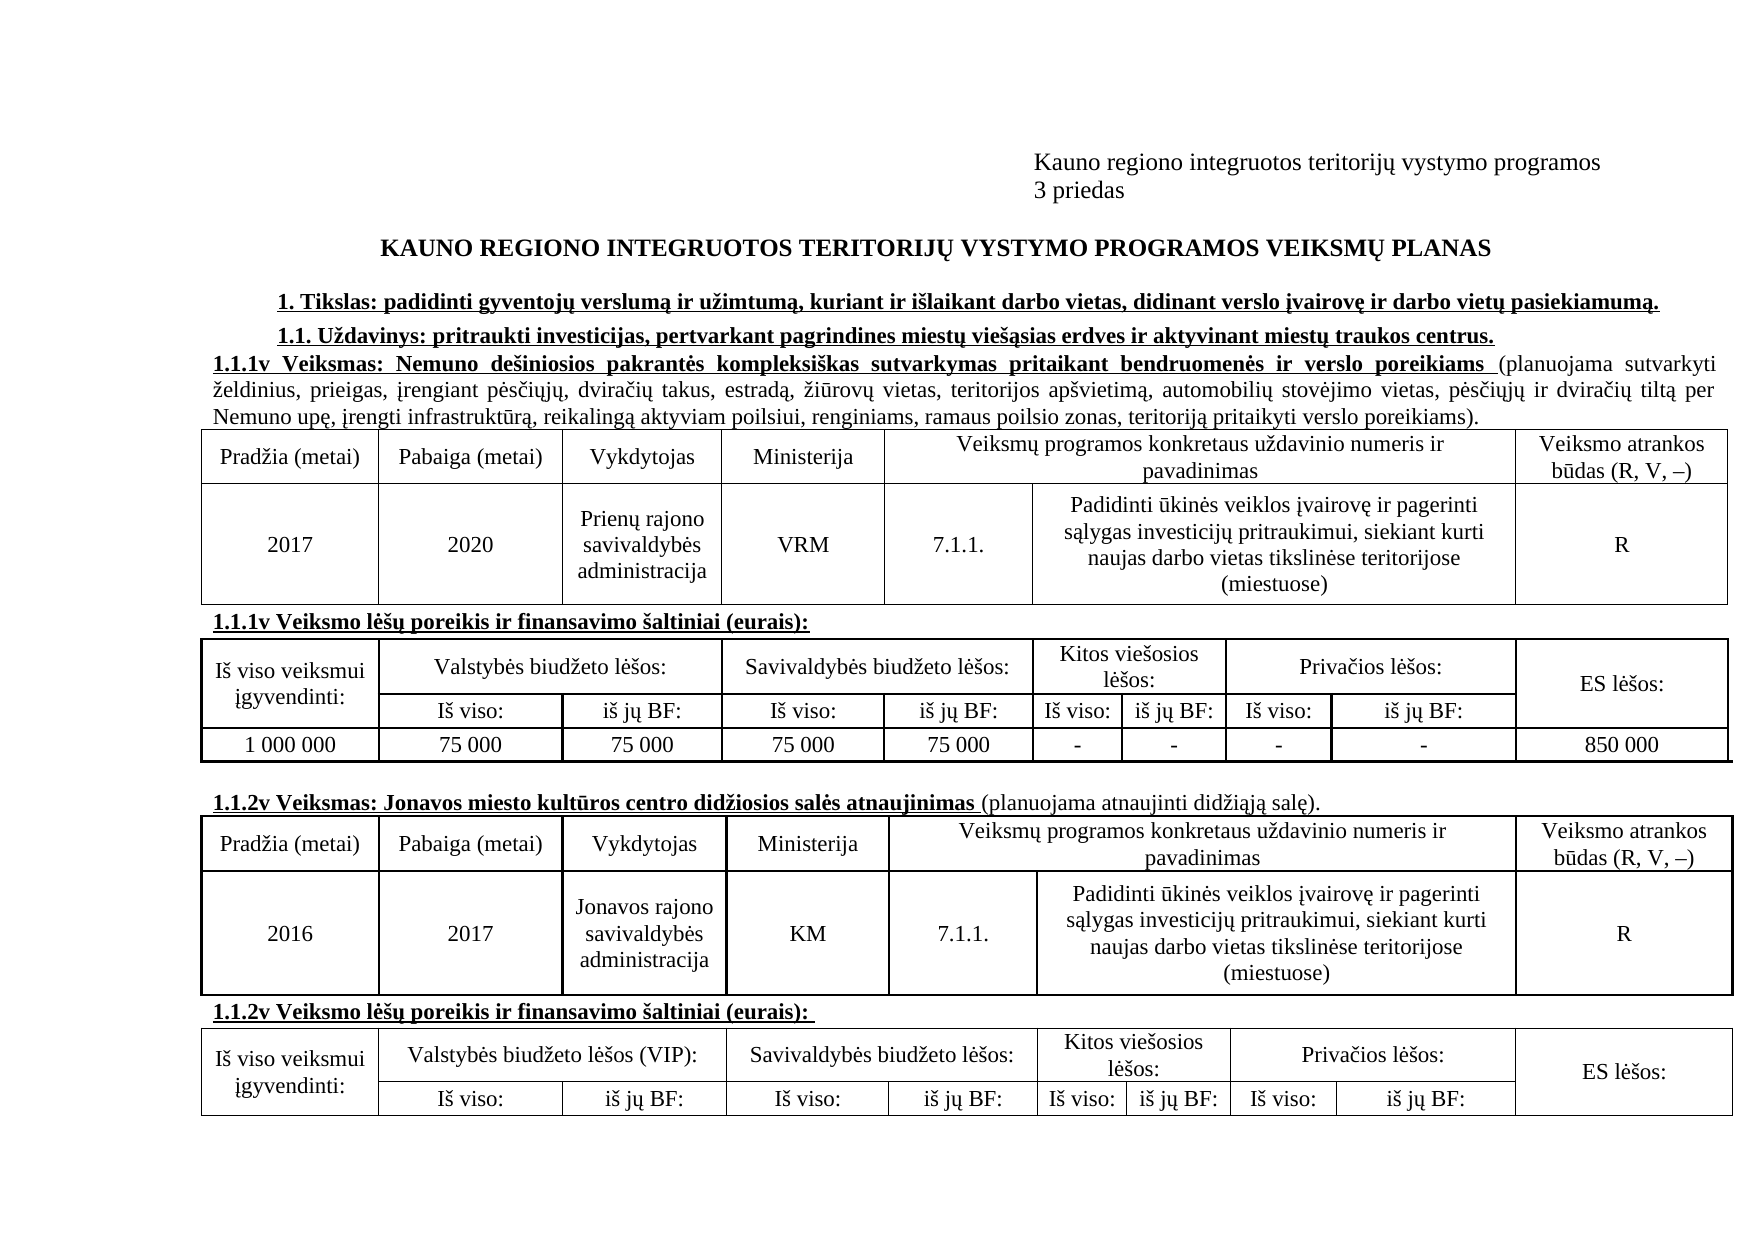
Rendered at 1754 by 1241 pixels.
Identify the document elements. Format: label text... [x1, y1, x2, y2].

table_cell iš jų BF: [1337, 1082, 1515, 1115]
table_cell VRM [722, 484, 884, 604]
table_cell 75 000 [380, 729, 561, 760]
table_cell 1.1.2v Veiksmas: Jonavos miesto kultūros centro didžiosios salės atnaujinimas (planuojama atnaujinti didžiąją salę). [201, 763, 1732, 815]
table_cell Kitos viešosios lėšos: [1038, 1029, 1230, 1081]
table_cell 2017 [202, 484, 378, 604]
table_cell Savivaldybės biudžeto lėšos: [727, 1029, 1037, 1081]
table_cell [187, 350, 201, 429]
table_cell 1.1. Uždavinys: pritraukti investicijas, pertvarkant pagrindines miestų viešąsias erdves ir aktyvinant miestų traukos centrus. [187, 319, 1712, 350]
table_cell [1733, 638, 1739, 693]
table_cell [187, 727, 200, 760]
table_cell Prienų rajono savivaldybės administracija [563, 484, 721, 604]
table_cell Iš viso: [723, 695, 883, 727]
table_cell Iš viso veiksmui įgyvendinti: [203, 640, 378, 727]
table_cell [1733, 727, 1739, 760]
table_cell [1733, 429, 1739, 483]
table_cell Pradžia (metai) [202, 430, 378, 483]
table_cell iš jų BF: [889, 1082, 1037, 1115]
table_cell [187, 815, 200, 870]
table_cell 7.1.1. [890, 872, 1036, 994]
table_cell KM [728, 872, 888, 994]
table_cell [1728, 604, 1732, 638]
table_cell [1733, 994, 1739, 1027]
table_cell [187, 870, 200, 994]
table_cell - [1123, 729, 1225, 760]
table_cell Iš viso: [1038, 1082, 1126, 1115]
table_cell Padidinti ūkinės veiklos įvairovę ir pagerinti sąlygas investicijų pritraukimui, siekiant kurti naujas darbo vietas tikslinėse teritorijose (miestuose) [1038, 872, 1515, 994]
table_cell Veiksmų programos konkretaus uždavinio numeris ir pavadinimas [890, 817, 1515, 870]
table_cell Iš viso: [727, 1082, 888, 1115]
table_cell 75 000 [885, 729, 1032, 760]
table_cell Vykdytojas [564, 817, 725, 870]
table_cell [187, 604, 201, 638]
table_cell Iš viso: [380, 695, 561, 727]
table_cell [1733, 319, 1739, 350]
table_cell 2017 [380, 872, 561, 994]
table_cell [1728, 483, 1732, 604]
table_header [1733, 288, 1739, 319]
table_cell Iš viso: [379, 1082, 562, 1115]
table_cell [187, 760, 201, 815]
table_cell Privačios lėšos: [1227, 640, 1515, 693]
table_cell [1713, 319, 1728, 350]
table_cell [187, 429, 201, 483]
table_cell Privačios lėšos: [1231, 1029, 1515, 1081]
table_cell Jonavos rajono savivaldybės administracija [564, 872, 725, 994]
table_cell R [1517, 872, 1731, 994]
table_cell [187, 483, 201, 604]
table_cell 75 000 [723, 729, 883, 760]
table_cell [1728, 429, 1732, 483]
table_cell [1734, 870, 1739, 994]
table_cell Ministerija [722, 430, 884, 483]
table_cell iš jų BF: [1333, 695, 1515, 727]
text KAUNO REGIONO INTEGRUOTOS TERITORIJŲ VYSTYMO PROGRAMOS VEIKSMŲ PLANAS [177, 233, 1695, 262]
table_cell - [1034, 729, 1121, 760]
table_cell 1 000 000 [203, 729, 378, 760]
table_cell Padidinti ūkinės veiklos įvairovę ir pagerinti sąlygas investicijų pritraukimui, siekiant kurti naujas darbo vietas tikslinėse teritorijose (miestuose) [1033, 484, 1515, 604]
table_header [1728, 288, 1732, 319]
table_cell Veiksmų programos konkretaus uždavinio numeris ir pavadinimas [885, 430, 1515, 483]
table_cell Savivaldybės biudžeto lėšos: [723, 640, 1032, 693]
table_cell [1733, 604, 1739, 638]
text Kauno regiono integruotos teritorijų vystymo programos [1034, 147, 1695, 176]
table_cell [1733, 693, 1739, 727]
table_header [1713, 288, 1728, 319]
table_cell [1733, 1081, 1739, 1115]
table_header 1. Tikslas: padidinti gyventojų verslumą ir užimtumą, kuriant ir išlaikant darbo vietas, didinant verslo įvairovę ir darbo vietų pasiekiamumą. [187, 288, 1712, 319]
table_cell 75 000 [564, 729, 721, 760]
table_cell Veiksmo atrankos būdas (R, V, –) [1517, 817, 1731, 870]
table_cell R [1516, 484, 1727, 604]
table_cell Valstybės biudžeto lėšos (VIP): [379, 1029, 726, 1081]
table_cell [187, 693, 200, 727]
text 3 priedas [1034, 176, 1695, 204]
table_cell Iš viso veiksmui įgyvendinti: [202, 1029, 378, 1115]
table_cell 7.1.1. [885, 484, 1032, 604]
table_cell Iš viso: [1227, 695, 1330, 727]
table_cell 1.1.2v Veiksmo lėšų poreikis ir finansavimo šaltiniai (eurais): [201, 996, 1732, 1027]
table_cell [187, 1081, 201, 1115]
table_cell 1.1.1v Veiksmas: Nemuno dešiniosios pakrantės kompleksiškas sutvarkymas pritaikant bendruomenės ir verslo poreikiams (planuojama sutvarkyti želdinius, prieigas, įrengiant pėsčiųjų, dviračių takus, estradą, žiūrovų vietas, teritorijos apšvietimą, automobilių stovėjimo vietas, pėsčiųjų ir dviračių tiltą per Nemuno upę, įrengti infrastruktūrą, reikalingą aktyviam poilsiui, renginiams, ramaus poilsio zonas, teritoriją pritaikyti verslo poreikiams). [201, 350, 1728, 429]
table_cell Iš viso: [1034, 695, 1121, 727]
table_cell [1733, 1028, 1739, 1081]
table_cell [187, 1028, 201, 1081]
table_cell 2020 [379, 484, 562, 604]
table_cell Pabaiga (metai) [379, 430, 562, 483]
table_cell Valstybės biudžeto lėšos: [380, 640, 721, 693]
table_cell [1728, 350, 1732, 429]
table_cell - [1227, 729, 1330, 760]
table_cell [187, 638, 200, 693]
table_cell [1733, 483, 1739, 604]
table_cell Pabaiga (metai) [380, 817, 561, 870]
table_cell Vykdytojas [563, 430, 721, 483]
table_cell [1728, 319, 1732, 350]
table_cell Kitos viešosios lėšos: [1034, 640, 1225, 693]
table_cell Veiksmo atrankos būdas (R, V, –) [1516, 430, 1727, 483]
table_cell [1733, 350, 1739, 429]
table_cell [1734, 815, 1739, 870]
table_cell [187, 994, 201, 1027]
table_cell Ministerija [728, 817, 888, 870]
table_cell ES lėšos: [1517, 640, 1727, 727]
table_cell ES lėšos: [1516, 1029, 1732, 1115]
table_cell iš jų BF: [885, 695, 1032, 727]
table_cell iš jų BF: [563, 1082, 726, 1115]
table_cell iš jų BF: [564, 695, 721, 727]
table_cell 850 000 [1517, 729, 1727, 760]
table_cell Iš viso: [1231, 1082, 1336, 1115]
table_cell 1.1.1v Veiksmo lėšų poreikis ir finansavimo šaltiniai (eurais): [201, 605, 1728, 638]
table_cell iš jų BF: [1123, 695, 1225, 727]
table_cell 2016 [203, 872, 378, 994]
table_cell iš jų BF: [1127, 1082, 1230, 1115]
table_cell [1733, 760, 1739, 815]
table_cell - [1333, 729, 1515, 760]
table_cell Pradžia (metai) [203, 817, 378, 870]
